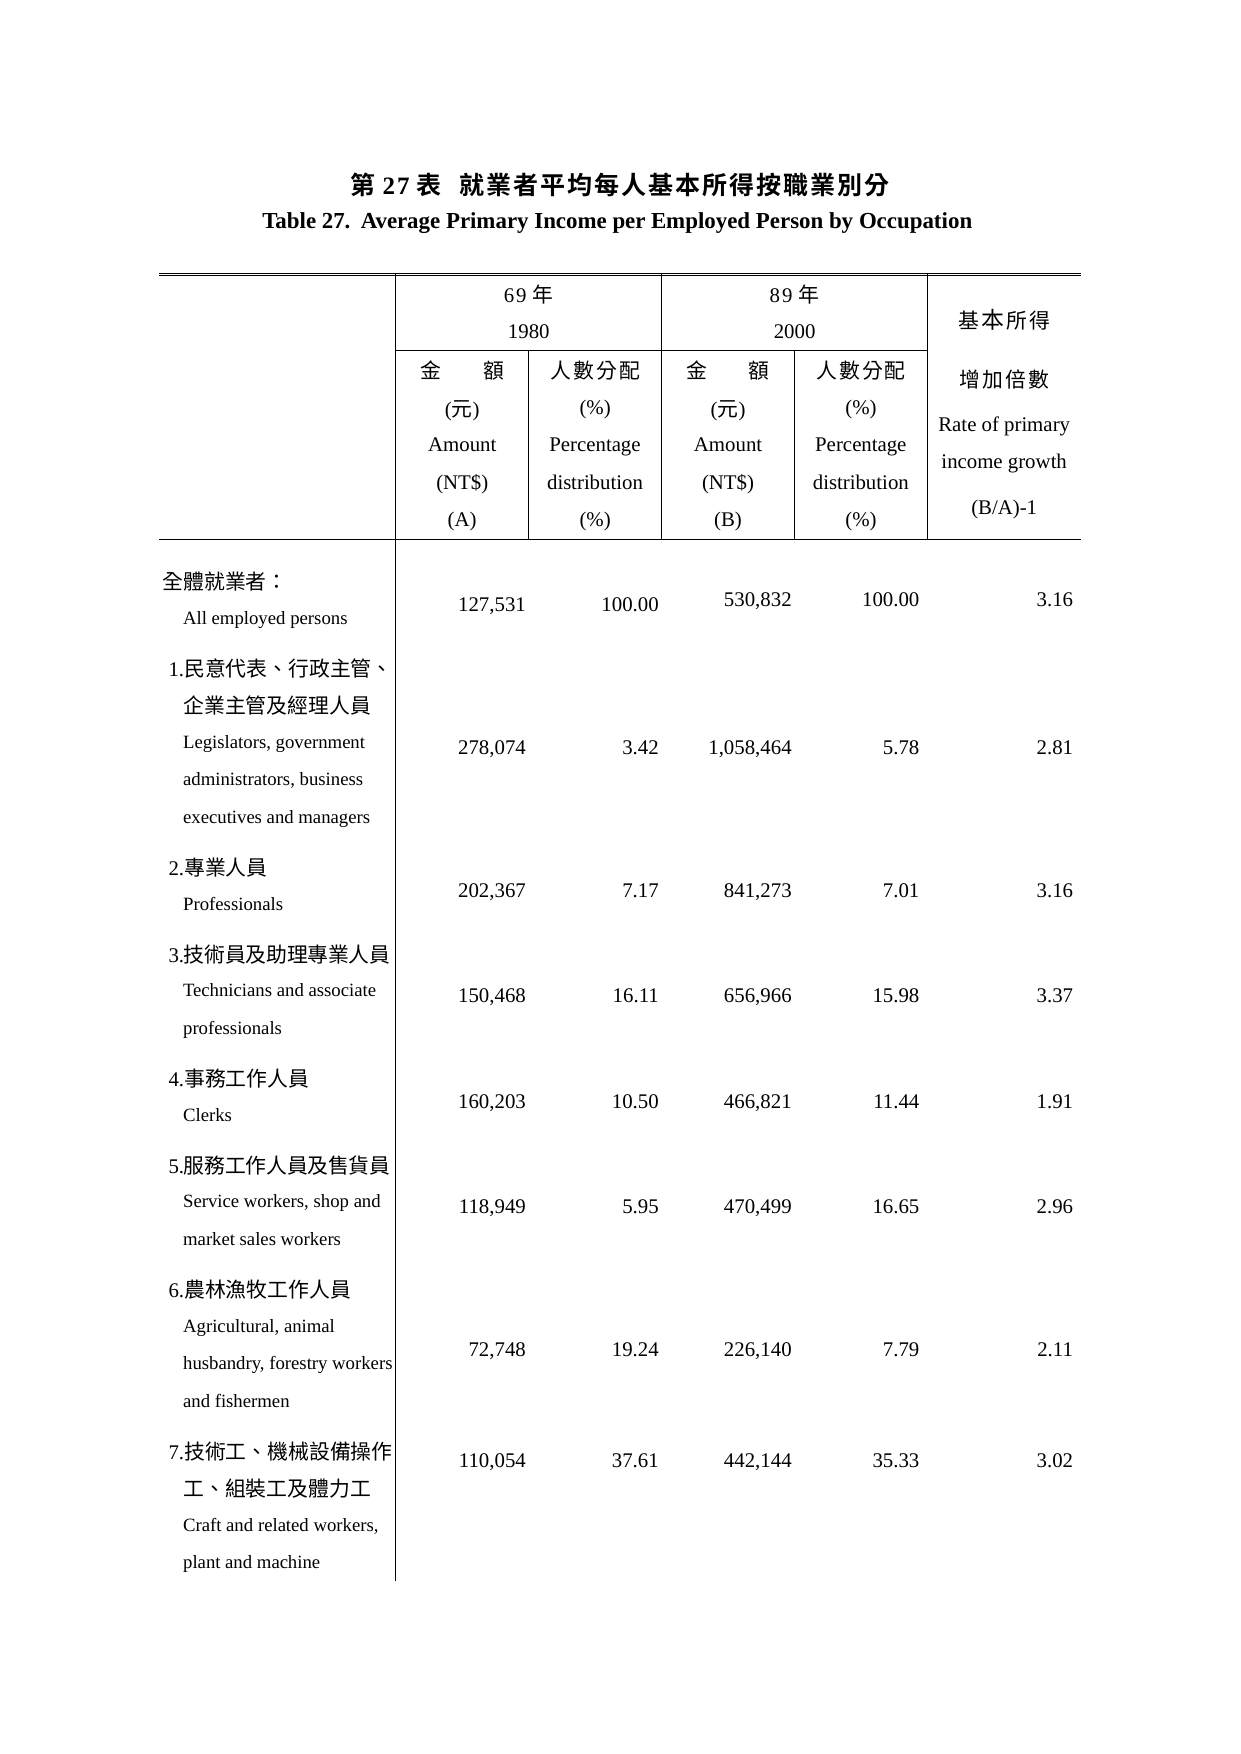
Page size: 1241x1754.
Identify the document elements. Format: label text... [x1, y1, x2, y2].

table_cell [159, 1420, 395, 1431]
table_cell 100.00 [794, 562, 927, 637]
table_cell [661, 1134, 794, 1145]
table_cell 15.98 [794, 934, 927, 1047]
table_cell [794, 540, 927, 562]
table_cell [927, 1258, 1081, 1270]
table_cell [661, 637, 794, 648]
table_cell [529, 1047, 661, 1059]
table_cell 7.技術工、機械設備操作工、組裝工及體力工 Craft and related workers, plant and machine [159, 1431, 395, 1581]
table_cell 118,949 [396, 1145, 528, 1258]
table_cell [159, 540, 395, 562]
table_cell 11.44 [794, 1059, 927, 1134]
table_cell 466,821 [661, 1059, 794, 1134]
table_cell [661, 836, 794, 848]
table_cell [661, 540, 794, 562]
table_cell 5.95 [529, 1145, 661, 1258]
table_cell [661, 1047, 794, 1059]
table_cell [159, 1258, 395, 1270]
table_cell [396, 836, 528, 848]
table_cell 470,499 [661, 1145, 794, 1258]
table_cell [661, 1258, 794, 1270]
table_cell Table 27. Average Primary Income per Employed Person by Occupation [159, 202, 1081, 256]
table_cell 10.50 [529, 1059, 661, 1134]
table_header 第27表 就業者平均每人基本所得按職業別分 [159, 165, 1081, 202]
table_cell 金 額 (元) Amount (NT$) (B) [662, 351, 794, 539]
table_cell [396, 540, 528, 562]
table_cell 1,058,464 [661, 648, 794, 836]
table_cell 2.11 [927, 1270, 1081, 1420]
table_cell [159, 1134, 395, 1145]
table_cell 3.37 [927, 934, 1081, 1047]
table_cell 7.17 [529, 848, 661, 923]
table_cell 3.技術員及助理專業人員 Technicians and associate professionals [159, 934, 395, 1047]
table_cell [529, 836, 661, 848]
table_cell 530,832 [661, 562, 794, 637]
table_cell 442,144 [661, 1431, 794, 1581]
table_cell [794, 836, 927, 848]
table_cell [794, 1047, 927, 1059]
table_cell [396, 1420, 528, 1431]
table_cell 110,054 [396, 1431, 528, 1581]
table_cell [661, 923, 794, 934]
table_cell 226,140 [661, 1270, 794, 1420]
table_cell 3.42 [529, 648, 661, 836]
table_cell 160,203 [396, 1059, 528, 1134]
table_cell 增加倍數 Rate of primary income growth (B/A)-1 [928, 350, 1081, 539]
table_cell 3.16 [927, 848, 1081, 923]
table_cell [159, 923, 395, 934]
table_cell [529, 923, 661, 934]
table_cell [794, 923, 927, 934]
table_cell [927, 540, 1081, 562]
table_cell 1.91 [927, 1059, 1081, 1134]
table_cell [159, 1047, 395, 1059]
table_cell [396, 1134, 528, 1145]
table_cell [927, 1047, 1081, 1059]
table_cell [159, 836, 395, 848]
table_cell 全體就業者： All employed persons [159, 562, 395, 637]
table_cell 2.96 [927, 1145, 1081, 1258]
table_cell [927, 1420, 1081, 1431]
table_cell 5.服務工作人員及售貨員 Service workers, shop and market sales workers [159, 1145, 395, 1258]
table_cell [396, 923, 528, 934]
table_cell 202,367 [396, 848, 528, 923]
table_cell 150,468 [396, 934, 528, 1047]
table_cell 1.民意代表、行政主管、企業主管及經理人員 Legislators, government administrators, business executives and managers [159, 648, 395, 836]
table_cell 2.81 [927, 648, 1081, 836]
table_cell [529, 1258, 661, 1270]
table_cell [794, 637, 927, 648]
table_cell 3.02 [927, 1431, 1081, 1581]
table_cell 7.01 [794, 848, 927, 923]
table_cell [794, 1258, 927, 1270]
table_cell 19.24 [529, 1270, 661, 1420]
table_cell 人數分配 (%) Percentage distribution (%) [795, 351, 927, 539]
table_cell [927, 836, 1081, 848]
table_cell [927, 1134, 1081, 1145]
table_cell 89年 2000 [662, 276, 927, 350]
table_cell 基本所得 [928, 276, 1081, 350]
table_cell 16.65 [794, 1145, 927, 1258]
table_cell 69年 1980 [396, 276, 661, 350]
table_cell 金 額 (元) Amount (NT$) (A) [396, 351, 528, 539]
table_cell 37.61 [529, 1431, 661, 1581]
table_cell 7.79 [794, 1270, 927, 1420]
table_cell 6.農林漁牧工作人員 Agricultural, animal husbandry, forestry workers and fishermen [159, 1270, 395, 1420]
table_cell 5.78 [794, 648, 927, 836]
table_cell [794, 1420, 927, 1431]
table_cell [159, 256, 1081, 273]
table_cell [794, 1134, 927, 1145]
table_cell [396, 637, 528, 648]
table_cell 2.專業人員 Professionals [159, 848, 395, 923]
table_cell 127,531 [396, 562, 528, 637]
table_cell [529, 637, 661, 648]
table_cell [396, 1047, 528, 1059]
table_cell [159, 637, 395, 648]
table_cell [529, 1420, 661, 1431]
table_cell 人數分配 (%) Percentage distribution (%) [529, 351, 661, 539]
table_cell [661, 1420, 794, 1431]
table_cell 841,273 [661, 848, 794, 923]
table_cell [159, 276, 395, 350]
table_cell 656,966 [661, 934, 794, 1047]
table_cell [927, 637, 1081, 648]
table_cell 72,748 [396, 1270, 528, 1420]
table_cell [396, 1258, 528, 1270]
table_cell 278,074 [396, 648, 528, 836]
table_cell [927, 923, 1081, 934]
table_cell [529, 1134, 661, 1145]
table_cell 3.16 [927, 562, 1081, 637]
table_cell 35.33 [794, 1431, 927, 1581]
table_cell 4.事務工作人員 Clerks [159, 1059, 395, 1134]
table_cell 100.00 [529, 562, 661, 637]
table_cell 16.11 [529, 934, 661, 1047]
table_cell [159, 350, 395, 539]
table_cell [529, 540, 661, 562]
